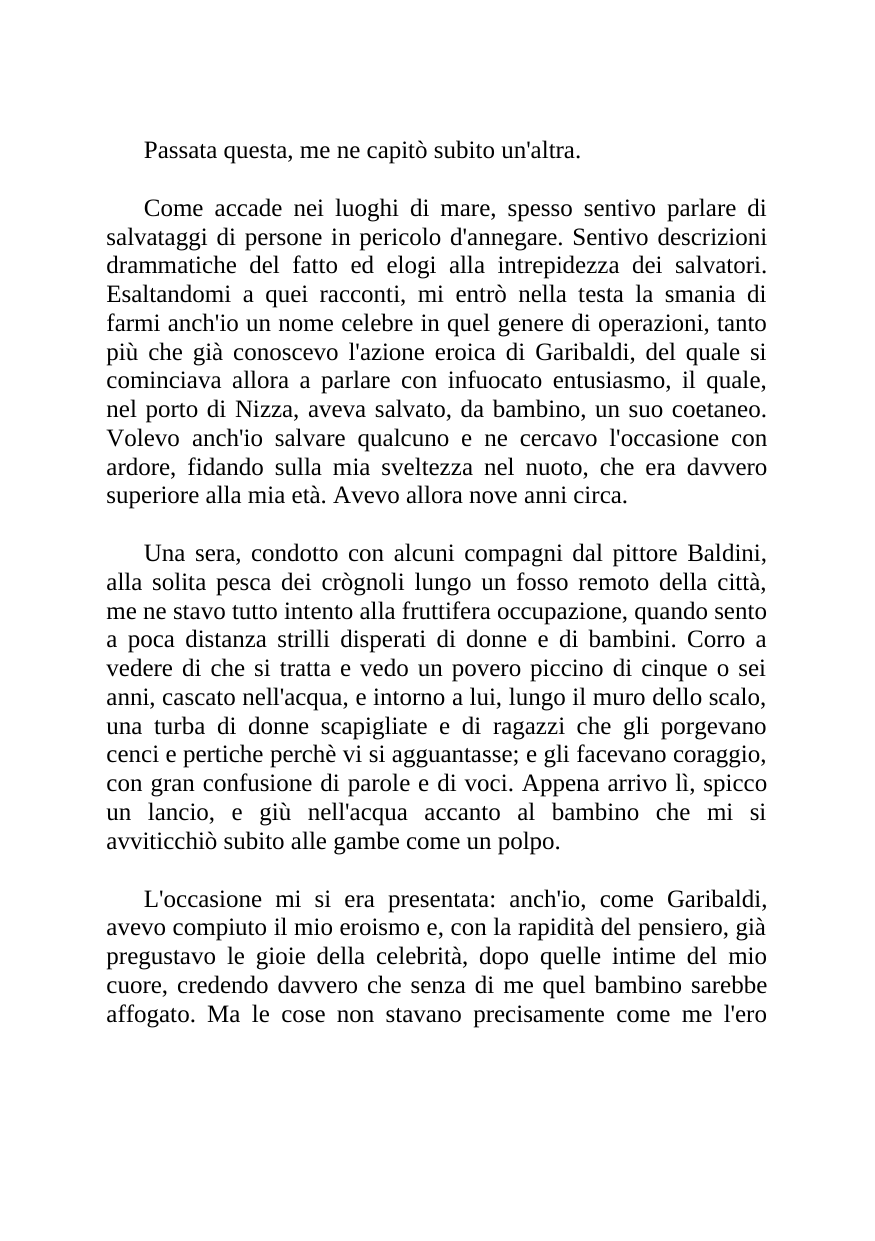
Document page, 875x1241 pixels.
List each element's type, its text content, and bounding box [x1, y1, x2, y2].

text Una sera, condotto con alcuni compagni dal pittore Baldini, alla solita pesca dei crògnoli lungo un fosso remoto della città, me ne stavo tutto intento alla fruttifera occupazione, quando sento a poca distanza strilli disperati di donne e di bambini. Corro a vedere di che si tratta e vedo un povero piccino di cinque o sei anni, cascato nell'acqua, e intorno a lui, lungo il muro dello scalo, una turba di donne scapigliate e di ragazzi che gli porgevano cenci e pertiche perchè vi si agguantasse; e gli facevano coraggio, con gran confusione di parole e di voci. Appena arrivo lì, spicco un lancio, e giù nell'acqua accanto al bambino che mi si avviticchiò subito alle gambe come un polpo. [106, 538, 768, 854]
text Passata questa, me ne capitò subito un'altra. [106, 135, 768, 164]
text L'occasione mi si era presentata: anch'io, come Garibaldi, avevo compiuto il mio eroismo e, con la rapidità del pensiero, già pregustavo le gioie della celebrità, dopo quelle intime del mio cuore, credendo davvero che senza di me quel bambino sarebbe affogato. Ma le cose non stavano precisamente come me l'ero [106, 884, 768, 1027]
text Come accade nei luoghi di mare, spesso sentivo parlare di salvataggi di persone in pericolo d'annegare. Sentivo descrizioni drammatiche del fatto ed elogi alla intrepidezza dei salvatori. Esaltandomi a quei racconti, mi entrò nella testa la smania di farmi anch'io un nome celebre in quel genere di operazioni, tanto più che già conoscevo l'azione eroica di Garibaldi, del quale si cominciava allora a parlare con infuocato entusiasmo, il quale, nel porto di Nizza, aveva salvato, da bambino, un suo coetaneo. Volevo anch'io salvare qualcuno e ne cercavo l'occasione con ardore, fidando sulla mia sveltezza nel nuoto, che era davvero superiore alla mia età. Avevo allora nove anni circa. [106, 193, 768, 509]
